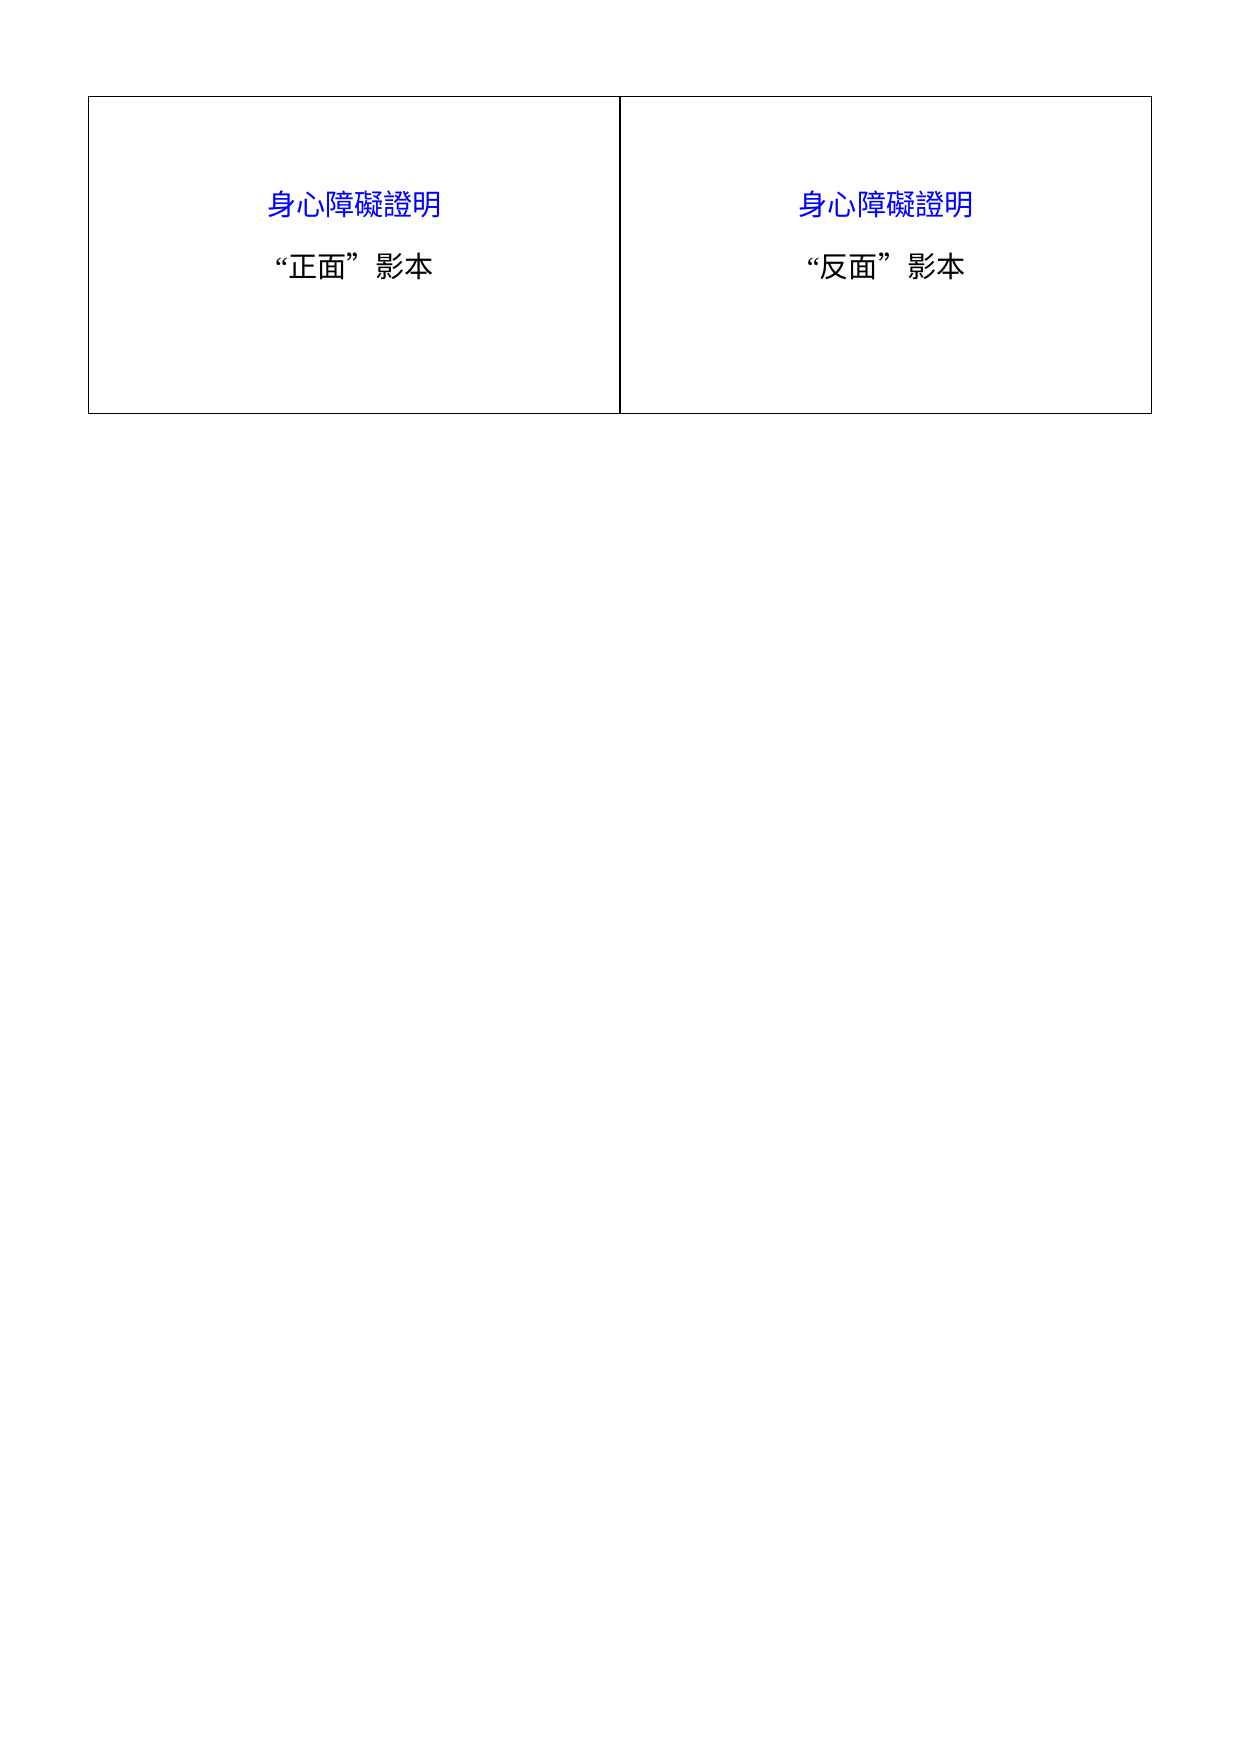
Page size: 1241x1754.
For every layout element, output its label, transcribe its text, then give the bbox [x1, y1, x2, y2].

table_cell 身心障礙證明 “正面”影本 [89, 97, 619, 412]
table_cell 身心障礙證明 “反面”影本 [621, 97, 1151, 412]
